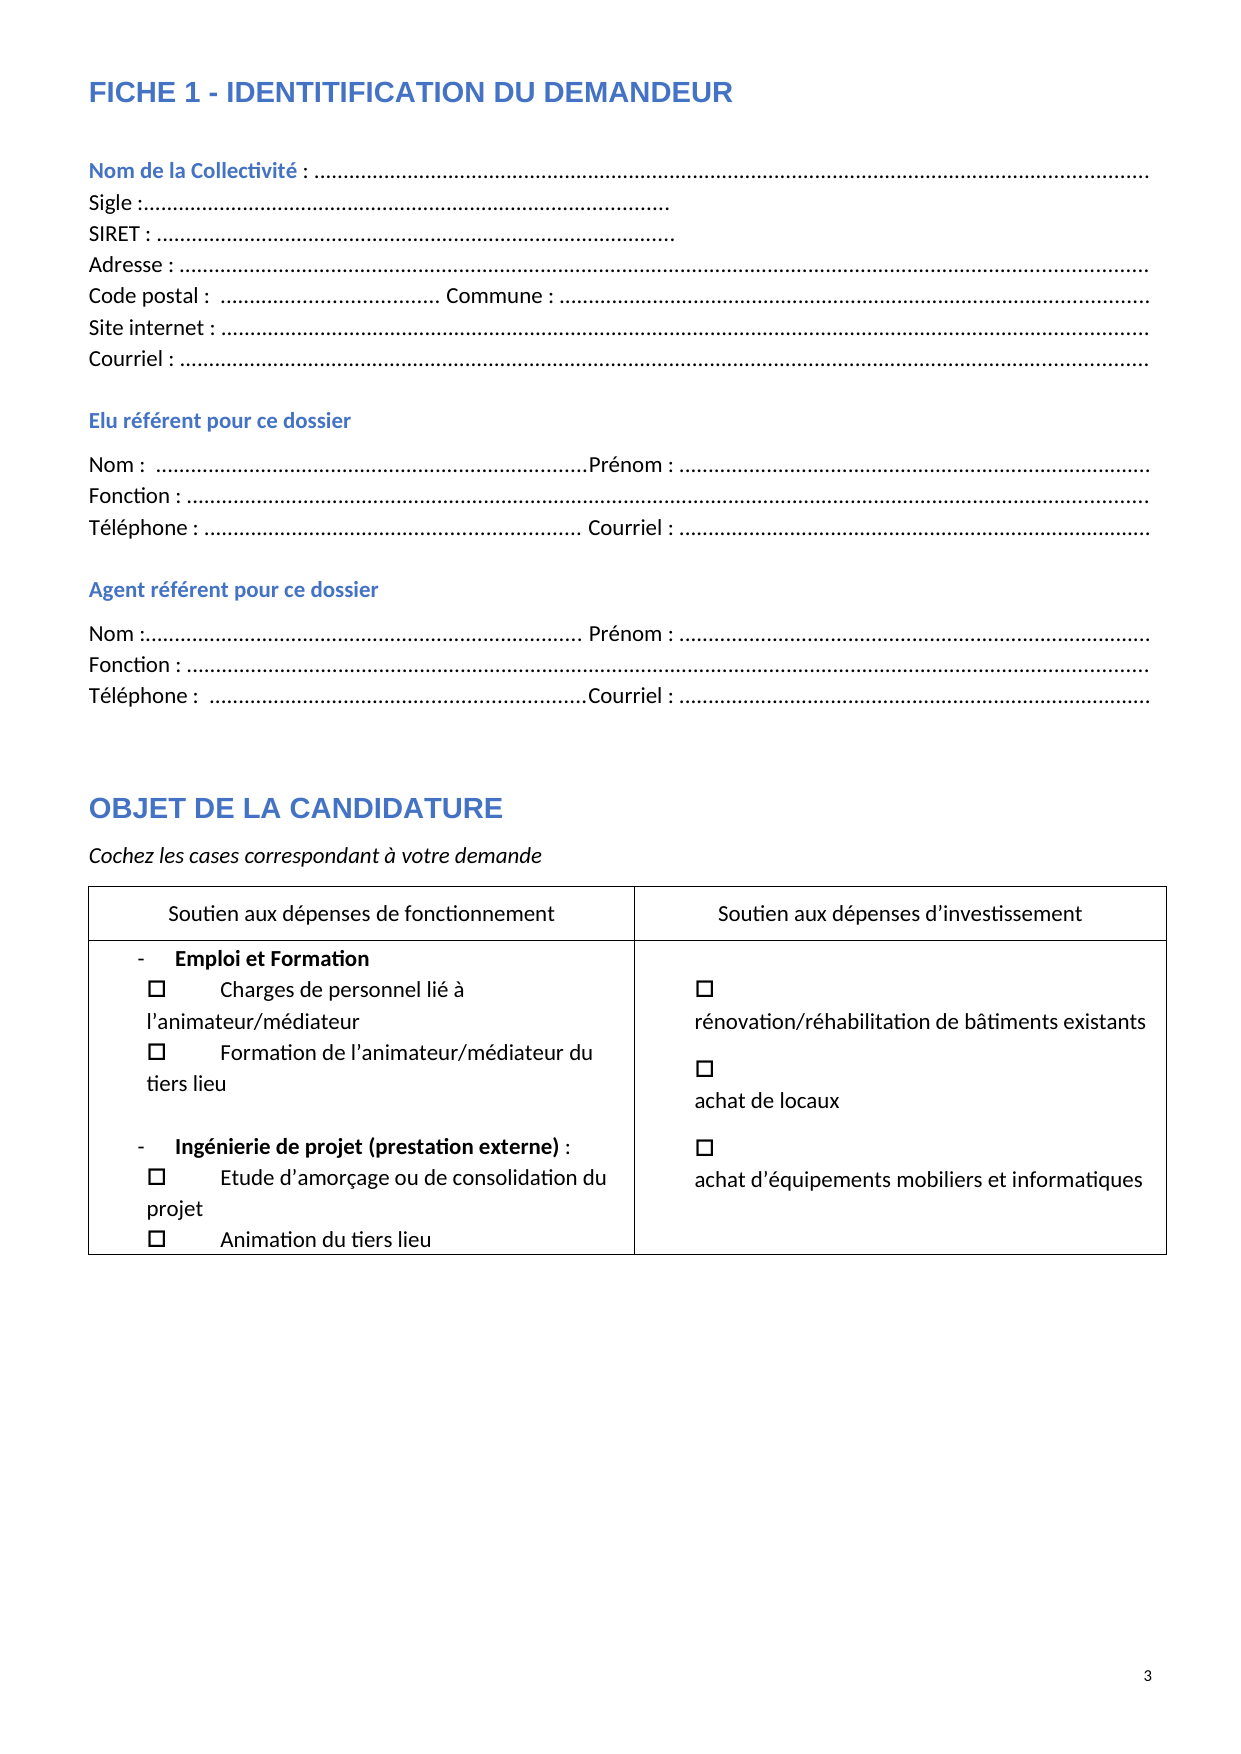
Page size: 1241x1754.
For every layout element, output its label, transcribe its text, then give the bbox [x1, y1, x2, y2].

text Cochez les cases correspondant à votre demande [89, 841, 1152, 869]
text Nom de la Collectivité : [89, 153, 1152, 184]
text Adresse : [89, 247, 1152, 278]
text OBJET DE LA CANDIDATURE [89, 791, 1152, 824]
text Code postal : Commune : [89, 278, 1152, 309]
text SIRET : [89, 216, 1152, 247]
text Courriel : [89, 341, 1152, 372]
text Site internet : [89, 309, 1152, 341]
text Téléphone : Courriel : [89, 509, 1152, 541]
text Fonction : [89, 647, 1152, 678]
text Nom : Prénom : [89, 616, 1152, 647]
text Elu référent pour ce dossier [89, 403, 1152, 434]
text Nom : Prénom : [89, 447, 1152, 478]
text Agent référent pour ce dossier [89, 572, 1152, 603]
table_header Soutien aux dépenses de fonctionnement [89, 887, 634, 940]
text Fonction : [89, 478, 1152, 509]
text Téléphone : Courriel : [89, 678, 1152, 709]
text Sigle : [89, 184, 1152, 216]
table_cell rénovation/réhabilitation de bâtiments existants achat de locaux achat d’équipements mobiliers et informatiques [635, 941, 1166, 1253]
table_header Soutien aux dépenses d’investissement [635, 887, 1166, 940]
table_cell Emploi et Formation Charges de personnel lié à l’animateur/médiateur Formation de l’animateur/médiateur du tiers lieu Ingénierie de projet (prestation externe) : Etude d’amorçage ou de consolidation du projet Animation du tiers lieu [89, 941, 634, 1253]
text FICHE 1 - IDENTITIFICATION DU DEMANDEUR [89, 75, 1152, 108]
